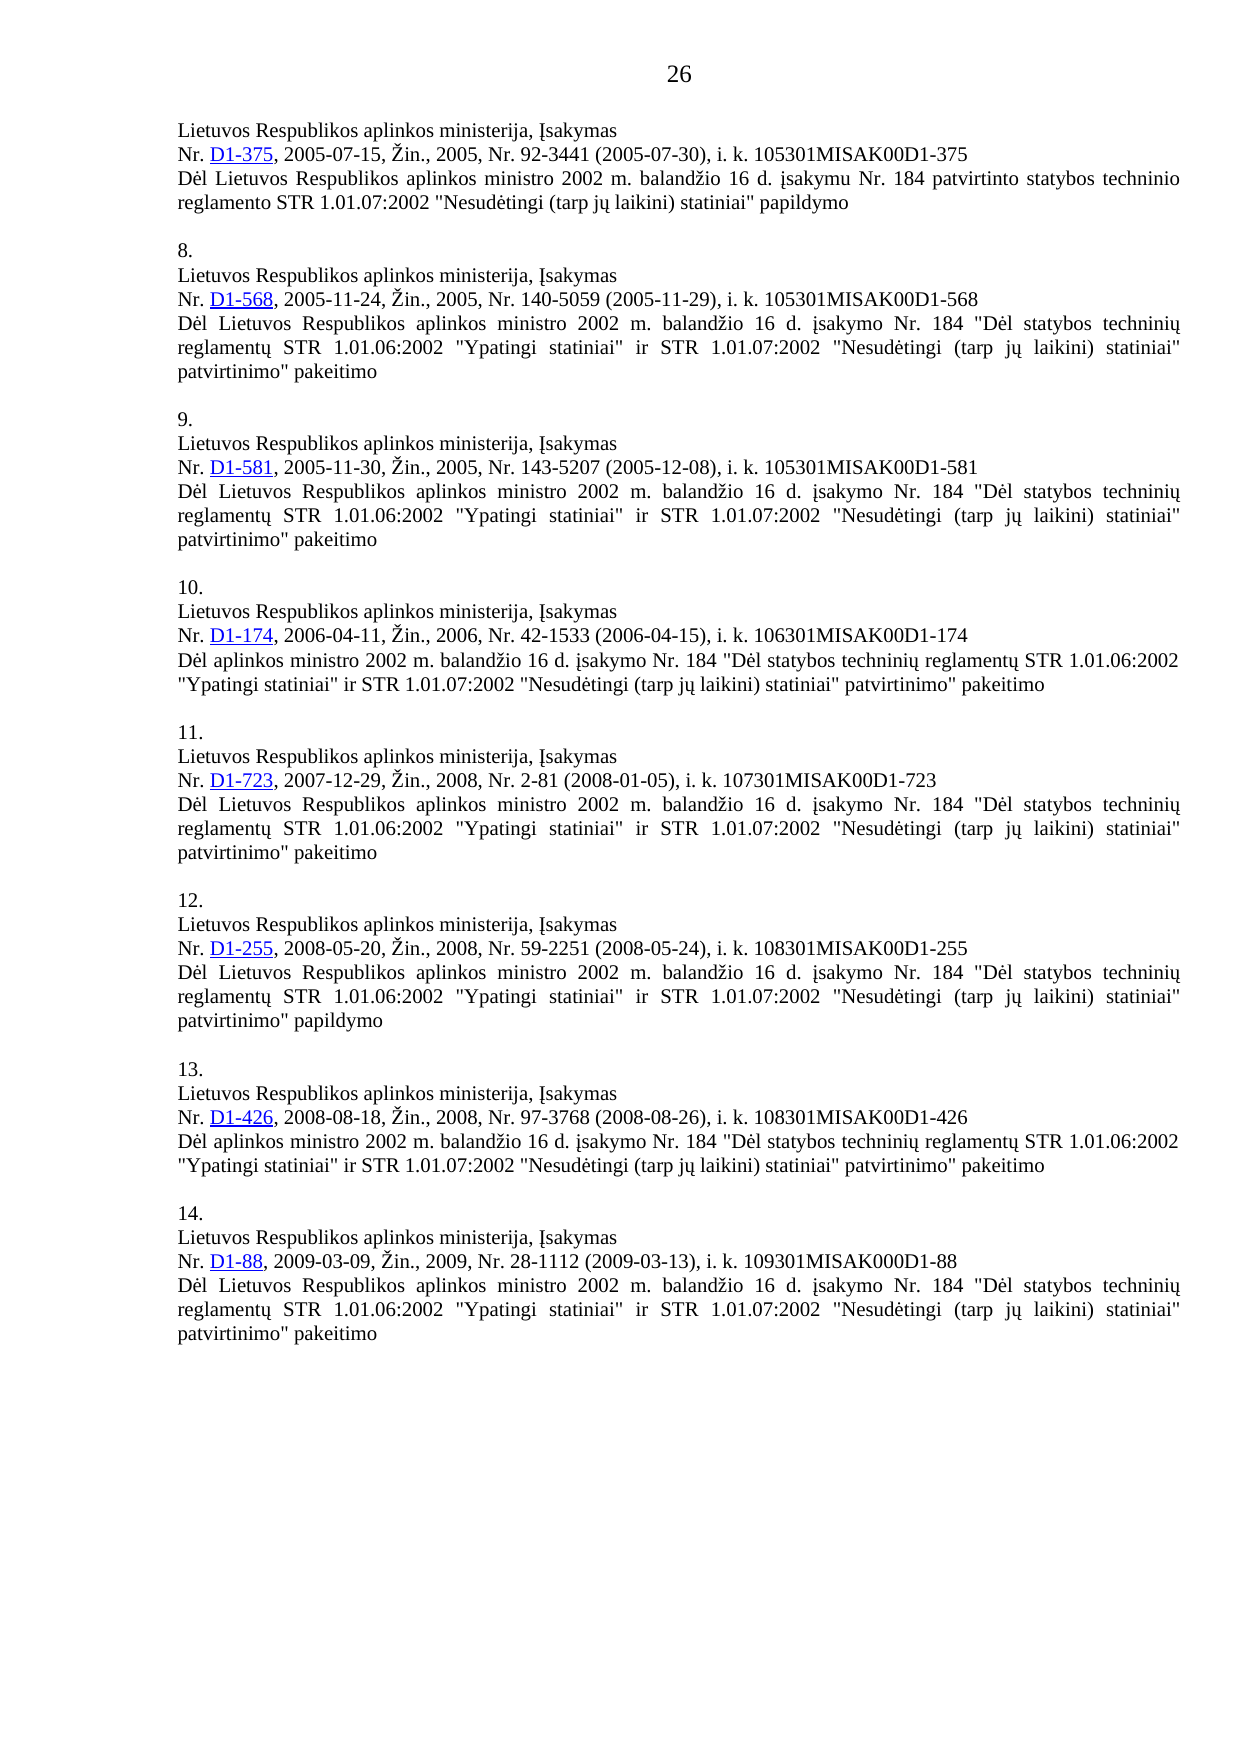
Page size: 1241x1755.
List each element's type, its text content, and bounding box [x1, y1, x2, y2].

text Nr. D1-88, 2009-03-09, Žin., 2009, Nr. 28-1112 (2009-03-13), i. k. 109301MISAK000D1-88 [177, 1249, 1181, 1273]
text Dėl Lietuvos Respublikos aplinkos ministro 2002 m. balandžio 16 d. įsakymo Nr. 184 "Dėl statybos techninių reglamentų STR 1.01.06:2002 "Ypatingi statiniai" ir STR 1.01.07:2002 "Nesudėtingi (tarp jų laikini) statiniai" patvirtinimo" pakeitimo [177, 1273, 1181, 1345]
text 12. [177, 888, 1181, 912]
text Lietuvos Respublikos aplinkos ministerija, Įsakymas [177, 744, 1181, 768]
text Lietuvos Respublikos aplinkos ministerija, Įsakymas [177, 1225, 1181, 1249]
text Lietuvos Respublikos aplinkos ministerija, Įsakymas [177, 912, 1181, 936]
text Dėl Lietuvos Respublikos aplinkos ministro 2002 m. balandžio 16 d. įsakymu Nr. 184 patvirtinto statybos techninio reglamento STR 1.01.07:2002 "Nesudėtingi (tarp jų laikini) statiniai" papildymo [177, 166, 1181, 214]
text Dėl aplinkos ministro 2002 m. balandžio 16 d. įsakymo Nr. 184 "Dėl statybos techninių reglamentų STR 1.01.06:2002 "Ypatingi statiniai" ir STR 1.01.07:2002 "Nesudėtingi (tarp jų laikini) statiniai" patvirtinimo" pakeitimo [177, 1129, 1181, 1177]
text Lietuvos Respublikos aplinkos ministerija, Įsakymas [177, 599, 1181, 623]
text 9. [177, 407, 1181, 431]
text Nr. D1-375, 2005-07-15, Žin., 2005, Nr. 92-3441 (2005-07-30), i. k. 105301MISAK00D1-375 [177, 142, 1181, 166]
text 11. [177, 720, 1181, 744]
text Nr. D1-426, 2008-08-18, Žin., 2008, Nr. 97-3768 (2008-08-26), i. k. 108301MISAK00D1-426 [177, 1105, 1181, 1129]
text 13. [177, 1057, 1181, 1081]
text Nr. D1-723, 2007-12-29, Žin., 2008, Nr. 2-81 (2008-01-05), i. k. 107301MISAK00D1-723 [177, 768, 1181, 792]
text 10. [177, 575, 1181, 599]
text 14. [177, 1201, 1181, 1225]
text 8. [177, 238, 1181, 262]
text Nr. D1-255, 2008-05-20, Žin., 2008, Nr. 59-2251 (2008-05-24), i. k. 108301MISAK00D1-255 [177, 936, 1181, 960]
text Dėl Lietuvos Respublikos aplinkos ministro 2002 m. balandžio 16 d. įsakymo Nr. 184 "Dėl statybos techninių reglamentų STR 1.01.06:2002 "Ypatingi statiniai" ir STR 1.01.07:2002 "Nesudėtingi (tarp jų laikini) statiniai" patvirtinimo" papildymo [177, 960, 1181, 1032]
text Dėl Lietuvos Respublikos aplinkos ministro 2002 m. balandžio 16 d. įsakymo Nr. 184 "Dėl statybos techninių reglamentų STR 1.01.06:2002 "Ypatingi statiniai" ir STR 1.01.07:2002 "Nesudėtingi (tarp jų laikini) statiniai" patvirtinimo" pakeitimo [177, 479, 1181, 551]
text Lietuvos Respublikos aplinkos ministerija, Įsakymas [177, 1081, 1181, 1105]
text Nr. D1-568, 2005-11-24, Žin., 2005, Nr. 140-5059 (2005-11-29), i. k. 105301MISAK00D1-568 [177, 287, 1181, 311]
text Nr. D1-581, 2005-11-30, Žin., 2005, Nr. 143-5207 (2005-12-08), i. k. 105301MISAK00D1-581 [177, 455, 1181, 479]
text Lietuvos Respublikos aplinkos ministerija, Įsakymas [177, 431, 1181, 455]
text Lietuvos Respublikos aplinkos ministerija, Įsakymas [177, 118, 1181, 142]
text Dėl Lietuvos Respublikos aplinkos ministro 2002 m. balandžio 16 d. įsakymo Nr. 184 "Dėl statybos techninių reglamentų STR 1.01.06:2002 "Ypatingi statiniai" ir STR 1.01.07:2002 "Nesudėtingi (tarp jų laikini) statiniai" patvirtinimo" pakeitimo [177, 792, 1181, 864]
text Nr. D1-174, 2006-04-11, Žin., 2006, Nr. 42-1533 (2006-04-15), i. k. 106301MISAK00D1-174 [177, 623, 1181, 647]
text Dėl Lietuvos Respublikos aplinkos ministro 2002 m. balandžio 16 d. įsakymo Nr. 184 "Dėl statybos techninių reglamentų STR 1.01.06:2002 "Ypatingi statiniai" ir STR 1.01.07:2002 "Nesudėtingi (tarp jų laikini) statiniai" patvirtinimo" pakeitimo [177, 311, 1181, 383]
text Lietuvos Respublikos aplinkos ministerija, Įsakymas [177, 262, 1181, 287]
text Dėl aplinkos ministro 2002 m. balandžio 16 d. įsakymo Nr. 184 "Dėl statybos techninių reglamentų STR 1.01.06:2002 "Ypatingi statiniai" ir STR 1.01.07:2002 "Nesudėtingi (tarp jų laikini) statiniai" patvirtinimo" pakeitimo [177, 647, 1181, 696]
